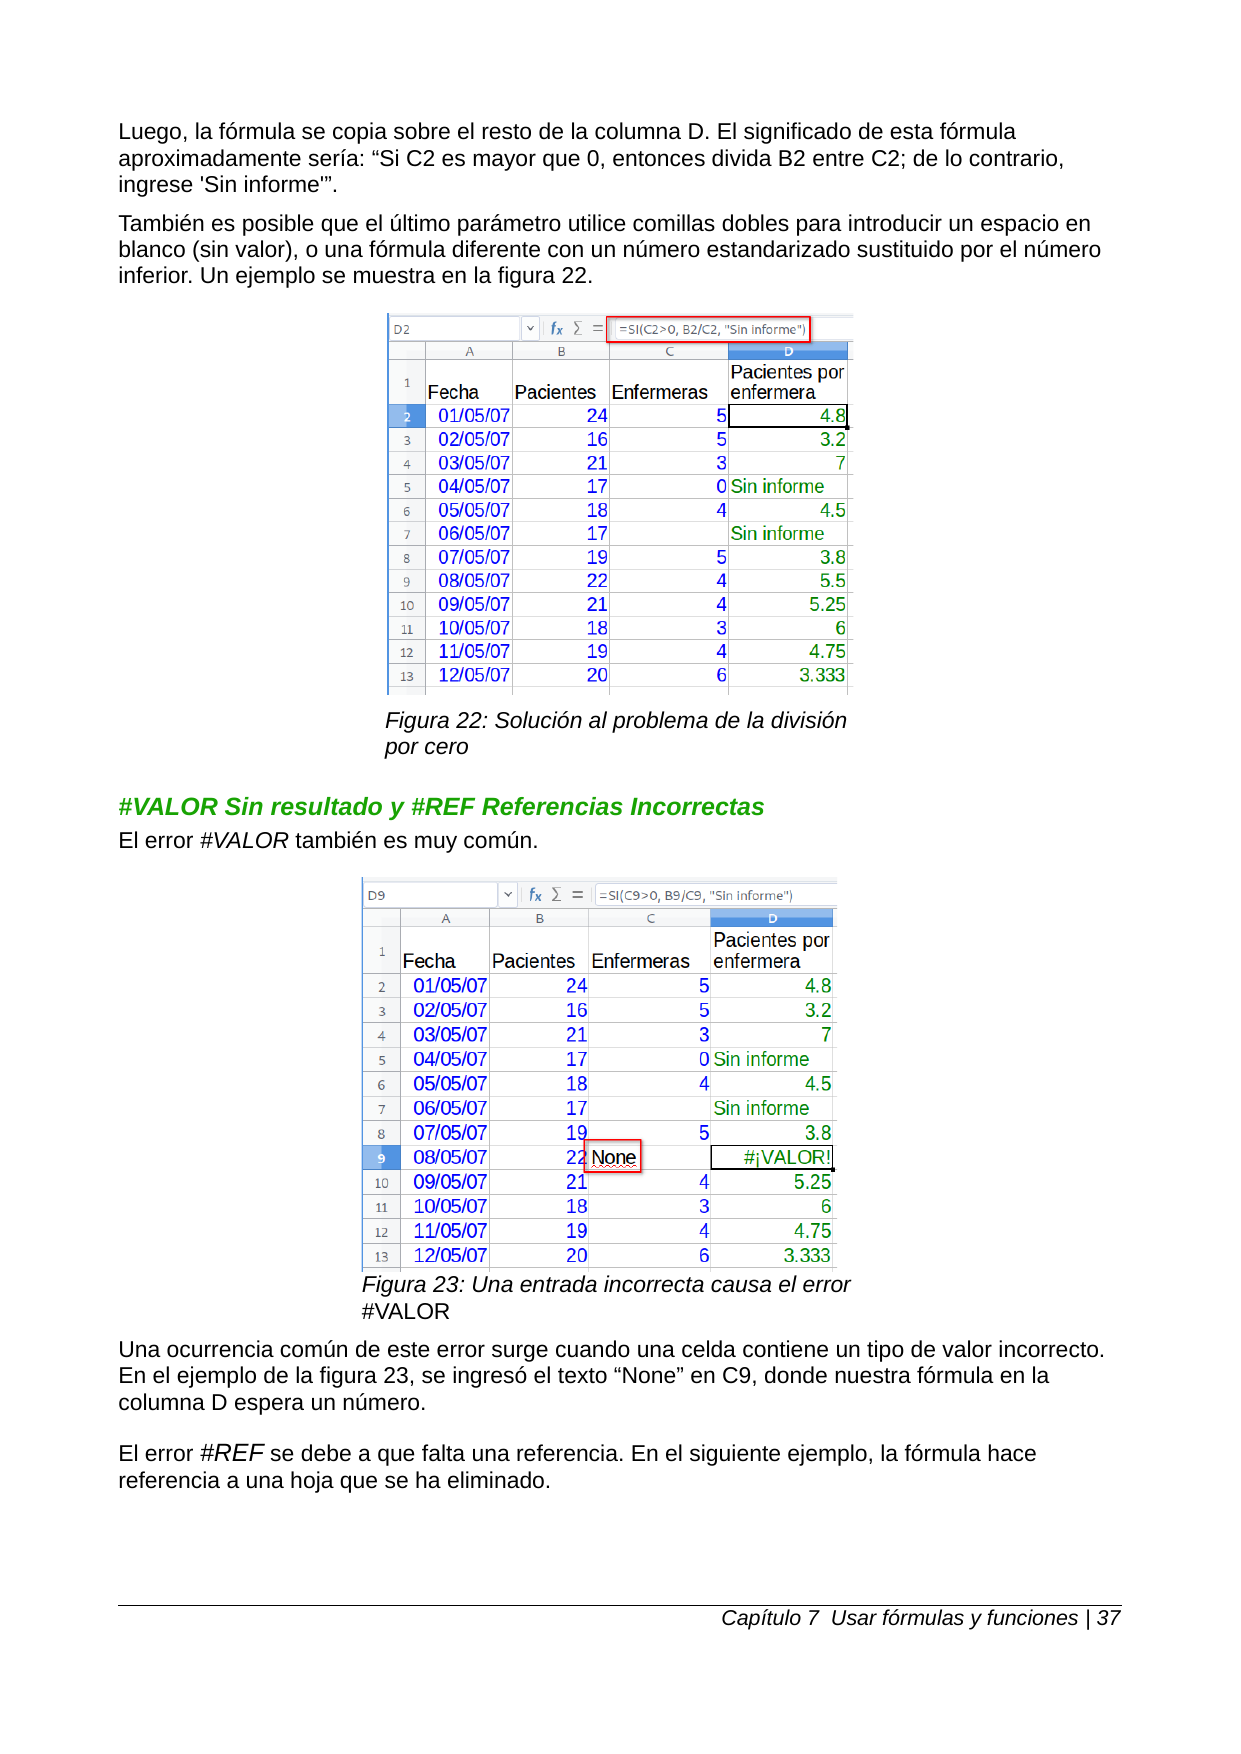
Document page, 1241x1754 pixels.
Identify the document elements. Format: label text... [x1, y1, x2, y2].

text Figura 23: Una entrada incorrecta causa el error #VALOR [362, 877, 879, 1324]
picture [387, 313, 854, 695]
text También es posible que el último parámetro utilice comillas dobles para introducir un espacio en blanco (sin valor), o una fórmula diferente con un número estandarizado sustituido por el número inferior. Un ejemplo se muestra en la figura 22. [118, 210, 1122, 289]
text Una ocurrencia común de este error surge cuando una celda contiene un tipo de valor incorrecto. En el ejemplo de la figura 23, se ingresó el texto “None” en C9, donde nuestra fórmula en la columna D espera un número. [118, 1336, 1122, 1415]
text El error #VALOR también es muy común. [118, 827, 1122, 853]
subtitle #VALOR Sin resultado y #REF Referencias Incorrectas [118, 792, 1122, 821]
text Figura 22: Solución al problema de la división por cero [385, 707, 856, 759]
text El error #REF se debe a que falta una referencia. En el siguiente ejemplo, la fórmula hace referencia a una hoja que se ha eliminado. [118, 1438, 1122, 1493]
text Luego, la fórmula se copia sobre el resto de la columna D. El significado de esta fórmula aproximadamente sería: “Si C2 es mayor que 0, entonces divida B2 entre C2; de lo contrario, ingrese 'Sin informe'”. [118, 118, 1122, 197]
picture [361, 877, 838, 1272]
